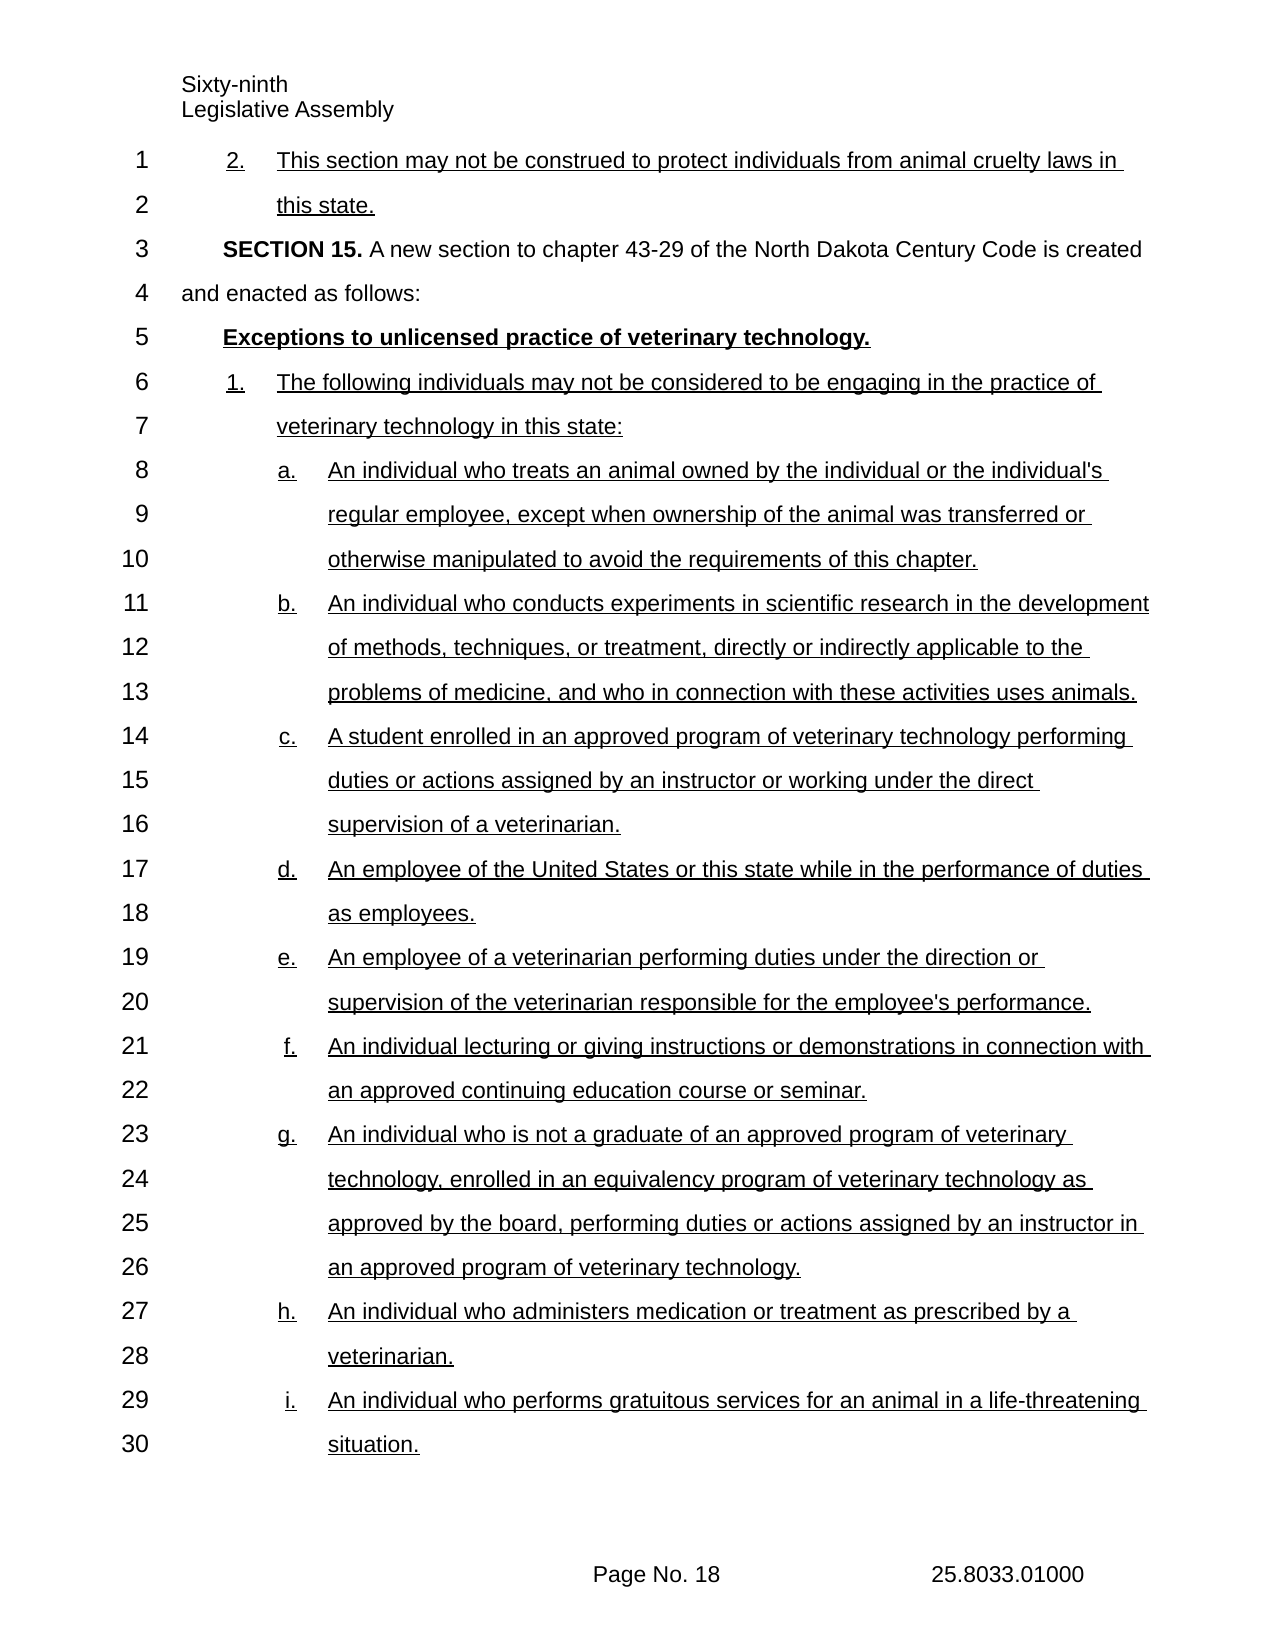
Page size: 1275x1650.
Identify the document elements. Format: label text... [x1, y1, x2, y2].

text g. An individual who is not a graduate of an approved program of veterinary technology, enrolled in an equivalency program of veterinary technology as approved by the board, performing duties or actions assigned by an instructor in an approved program of veterinary technology. [181, 1107, 1154, 1284]
text b. An individual who conducts experiments in scientific research in the development of methods, techniques, or treatment, directly or indirectly applicable to the problems of medicine, and who in connection with these activities uses animals. [181, 576, 1154, 709]
text i. An individual who performs gratuitous services for an animal in a life-threatening situation. [181, 1373, 1154, 1461]
text SECTION 15. A new section to chapter 43‑29 of the North Dakota Century Code is created and enacted as follows: [181, 222, 1154, 310]
text f. An individual lecturing or giving instructions or demonstrations in connection with an approved continuing education course or seminar. [181, 1019, 1154, 1107]
text 1. The following individuals may not be considered to be engaging in the practice of veterinary technology in this state: [181, 355, 1154, 443]
subtitle Exceptions to unlicensed practice of veterinary technology. [181, 310, 1154, 355]
text h. An individual who administers medication or treatment as prescribed by a veterinarian. [181, 1284, 1154, 1373]
text e. An employee of a veterinarian performing duties under the direction or supervision of the veterinarian responsible for the employee's performance. [181, 930, 1154, 1019]
text 2. This section may not be construed to protect individuals from animal cruelty laws in this state. [181, 133, 1154, 222]
text d. An employee of the United States or this state while in the performance of duties as employees. [181, 842, 1154, 930]
text a. An individual who treats an animal owned by the individual or the individual's regular employee, except when ownership of the animal was transferred or otherwise manipulated to avoid the requirements of this chapter. [181, 443, 1154, 576]
text c. A student enrolled in an approved program of veterinary technology performing duties or actions assigned by an instructor or working under the direct supervision of a veterinarian. [181, 709, 1154, 842]
